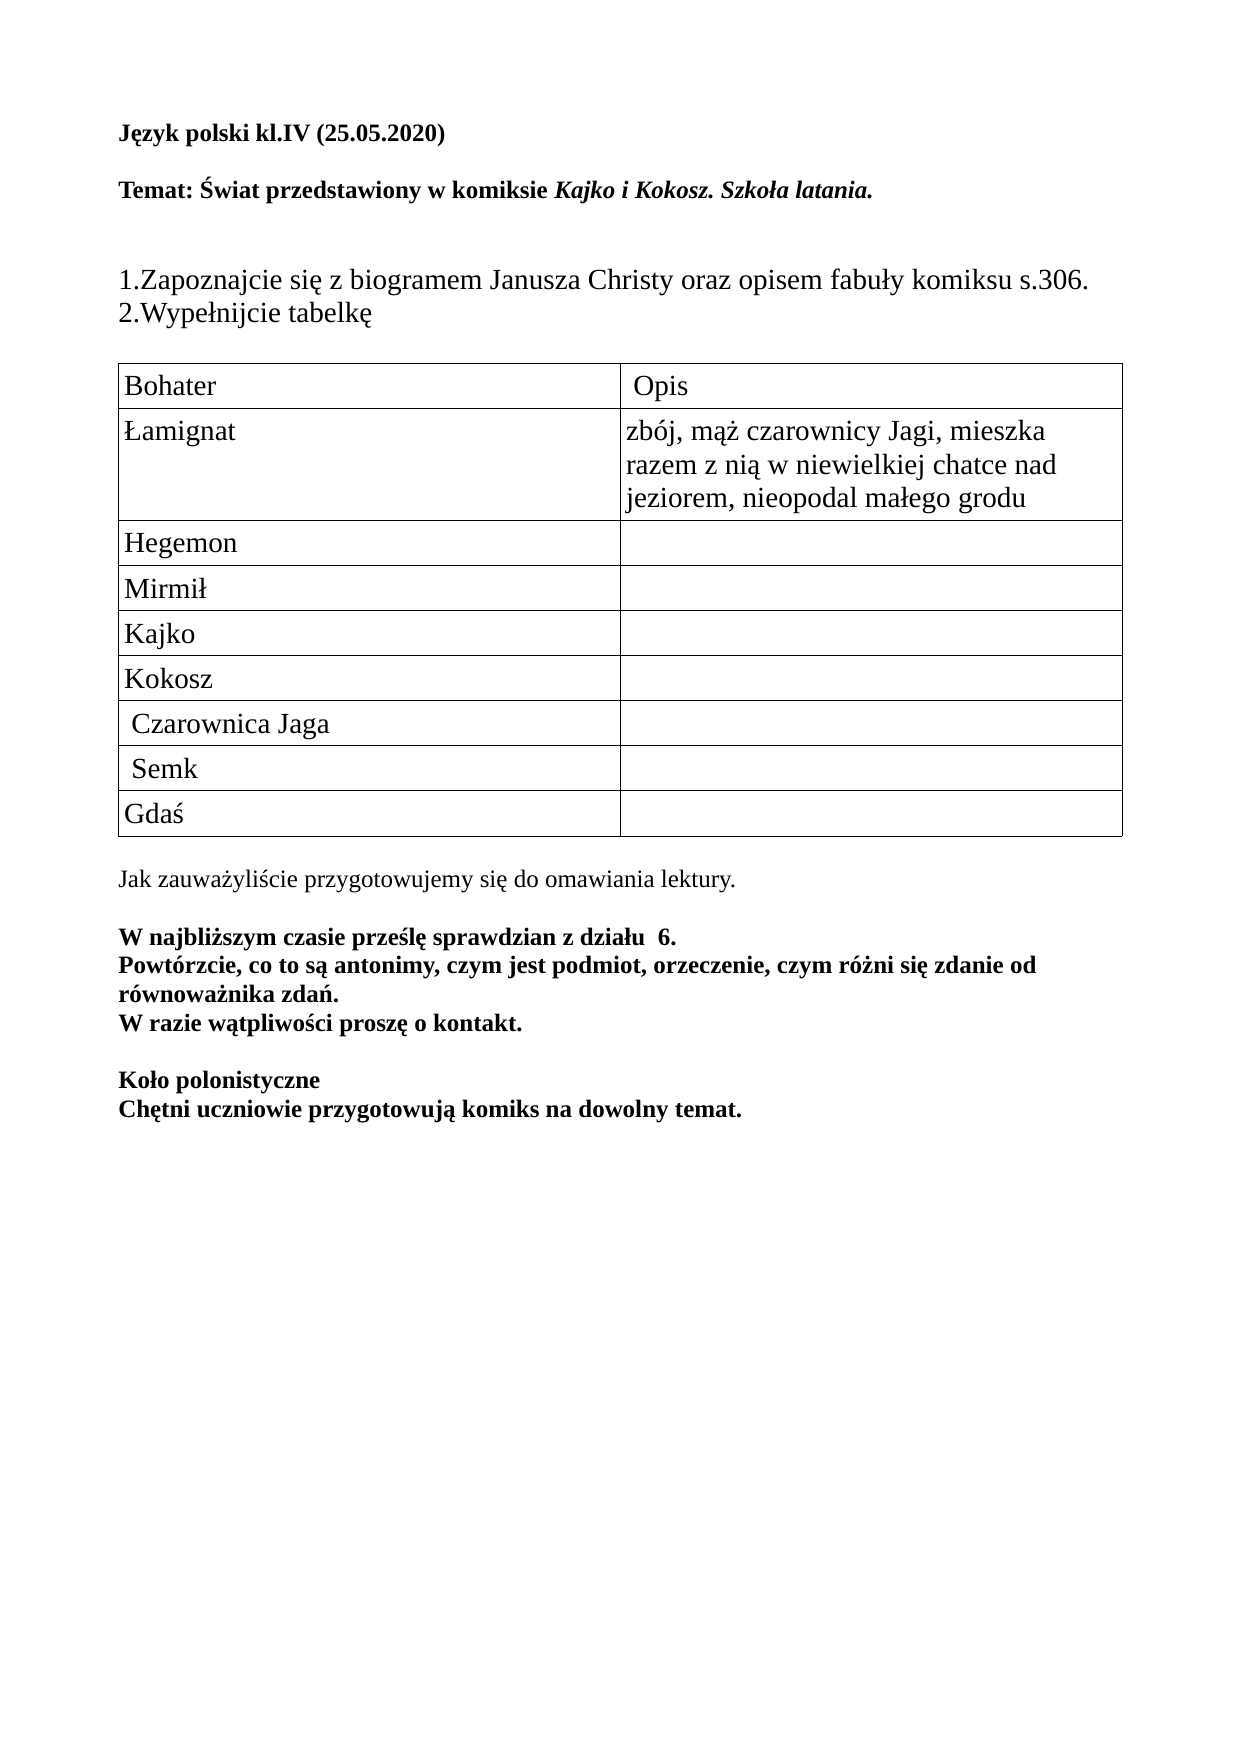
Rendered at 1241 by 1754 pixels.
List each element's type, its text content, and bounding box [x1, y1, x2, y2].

text Temat: Świat przedstawiony w komiksie Kajko i Kokosz. Szkoła latania. [118, 176, 1122, 204]
table_cell [621, 656, 1122, 700]
table_cell Gdaś [119, 791, 620, 836]
table_cell [621, 791, 1122, 836]
text Koło polonistyczne [118, 1066, 1122, 1094]
text W najbliższym czasie prześlę sprawdzian z działu 6. [118, 922, 1122, 951]
text 1.Zapoznajcie się z biogramem Janusza Christy oraz opisem fabuły komiksu s.306. [118, 262, 1122, 295]
table_cell zbój, mąż czarownicy Jagi, mieszka razem z nią w niewielkiej chatce nad jeziorem, nieopodal małego grodu [621, 409, 1122, 520]
text Chętni uczniowie przygotowują komiks na dowolny temat. [118, 1094, 1122, 1123]
table_cell Kokosz [119, 656, 620, 700]
text Powtórzcie, co to są antonimy, czym jest podmiot, orzeczenie, czym różni się zdanie od równoważnika zdań. [118, 951, 1122, 1008]
table_cell Kajko [119, 611, 620, 655]
table_cell Łamignat [119, 409, 620, 520]
table_cell Mirmił [119, 566, 620, 610]
table_header Opis [621, 364, 1122, 408]
text Jak zauważyliście przygotowujemy się do omawiania lektury. [118, 864, 1122, 893]
table_cell Hegemon [119, 521, 620, 565]
table_cell [621, 701, 1122, 745]
text Język polski kl.IV (25.05.2020) [118, 118, 1122, 147]
table_header Bohater [119, 364, 620, 408]
table_cell [621, 746, 1122, 790]
table_cell [621, 611, 1122, 655]
table_cell [621, 566, 1122, 610]
table_cell Semk [119, 746, 620, 790]
text 2.Wypełnijcie tabelkę [118, 295, 1122, 329]
table_cell Czarownica Jaga [119, 701, 620, 745]
table_cell [621, 521, 1122, 565]
text W razie wątpliwości proszę o kontakt. [118, 1008, 1122, 1037]
